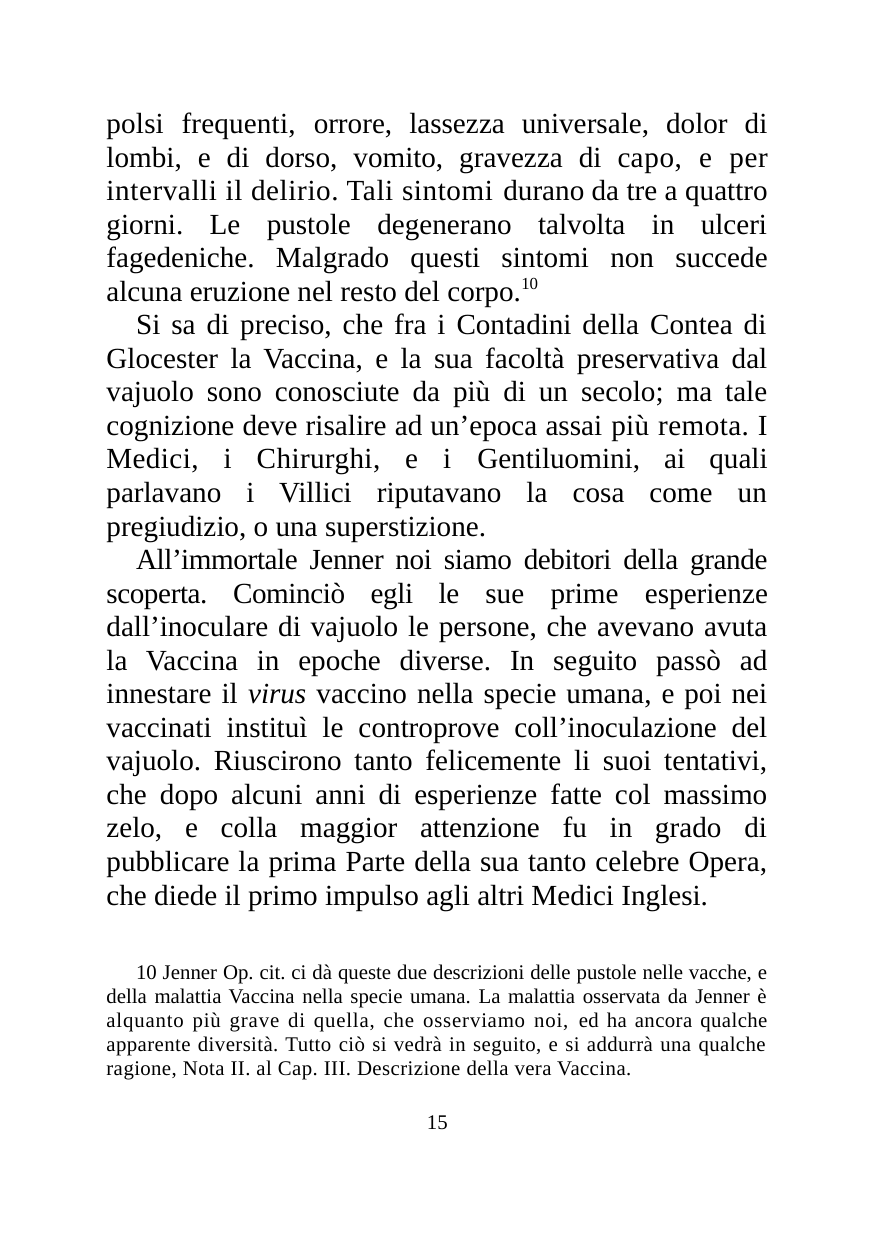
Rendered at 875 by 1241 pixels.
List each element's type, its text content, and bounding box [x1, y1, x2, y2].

text polsi frequenti, orrore, lassezza universale, dolor di lombi, e di dorso, vomito, gravezza di capo, e per intervalli il delirio. Tali sintomi durano da tre a quattro giorni. Le pustole degenerano talvolta in ulceri fagedeniche. Malgrado questi sintomi non succede alcuna eruzione nel resto del corpo. [106, 106, 768, 307]
text Jenner Op. cit. ci dà queste due descrizioni delle pustole nelle vacche, e della malattia Vaccina nella specie umana. La malattia osservata da Jenner è alquanto più grave di quella, che osserviamo noi, ed ha ancora qualche apparente diversità. Tutto ciò si vedrà in seguito, e si addurrà una qualche ragione, Nota II. al Cap. III. Descrizione della vera Vaccina. [106, 960, 768, 1080]
text Si sa di preciso, che fra i Contadini della Contea di Glocester la Vaccina, e la sua facoltà preservativa dal vajuolo sono conosciute da più di un secolo; ma tale cognizione deve risalire ad un’epoca assai più remota. I Medici, i Chirurghi, e i Gentiluomini, ai quali parlavano i Villici riputavano la cosa come un pregiudizio, o una superstizione. [106, 307, 768, 542]
text All’immortale Jenner noi siamo debitori della grande scoperta. Cominciò egli le sue prime esperienze dall’inoculare di vajuolo le persone, che avevano avuta la Vaccina in epoche diverse. In seguito passò ad innestare il virus vaccino nella specie umana, e poi nei vaccinati instituì le controprove coll’inoculazione del vajuolo. Riuscirono tanto felicemente li suoi tentativi, che dopo alcuni anni di esperienze fatte col massimo zelo, e colla maggior attenzione fu in grado di pubblicare la prima Parte della sua tanto celebre Opera, che diede il primo impulso agli altri Medici Inglesi. [106, 542, 768, 911]
